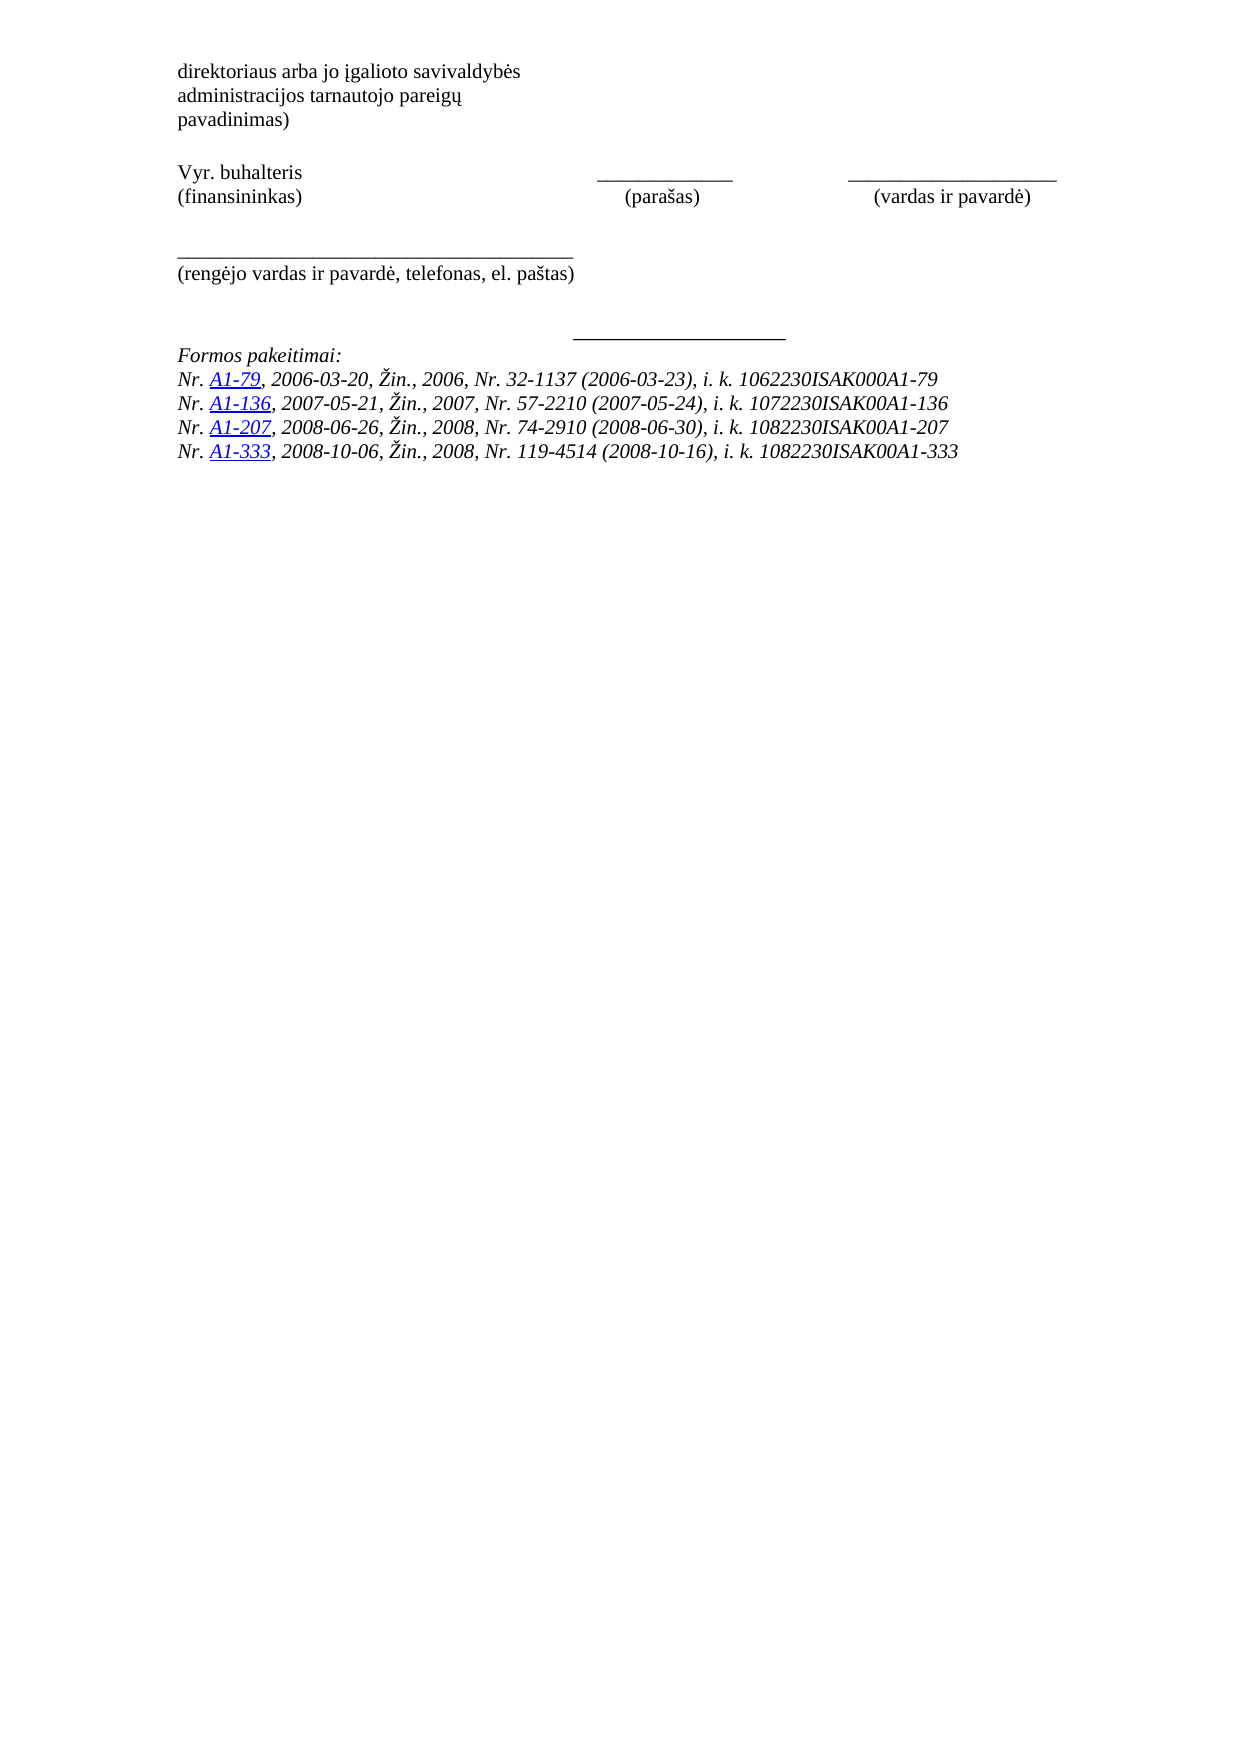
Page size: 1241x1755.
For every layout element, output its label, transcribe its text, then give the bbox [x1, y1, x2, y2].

text _________________ [177, 314, 1181, 342]
text Nr. A1-136, 2007-05-21, Žin., 2007, Nr. 57-2210 (2007-05-24), i. k. 1072230ISAK00A1-136 [177, 391, 1181, 415]
text Nr. A1-207, 2008-06-26, Žin., 2008, Nr. 74-2910 (2008-06-30), i. k. 1082230ISAK00A1-207 [177, 415, 1181, 439]
text (rengėjo vardas ir pavardė, telefonas, el. paštas) [177, 261, 1181, 285]
text Vyr. buhalteris _____________ ____________________ [177, 160, 1181, 184]
text Nr. A1-333, 2008-10-06, Žin., 2008, Nr. 119-4514 (2008-10-16), i. k. 1082230ISAK00A1-333 [177, 439, 1181, 463]
text (finansininkas) (parašas) (vardas ir pavardė) [177, 184, 1181, 208]
text administracijos tarnautojo pareigų [177, 83, 1181, 107]
text ______________________________________ [177, 237, 1181, 261]
text pavadinimas) [177, 107, 1181, 131]
text Nr. A1-79, 2006-03-20, Žin., 2006, Nr. 32-1137 (2006-03-23), i. k. 1062230ISAK000A1-79 [177, 367, 1181, 391]
text Formos pakeitimai: [177, 342, 1181, 367]
text direktoriaus arba jo įgalioto savivaldybės [177, 59, 1181, 83]
